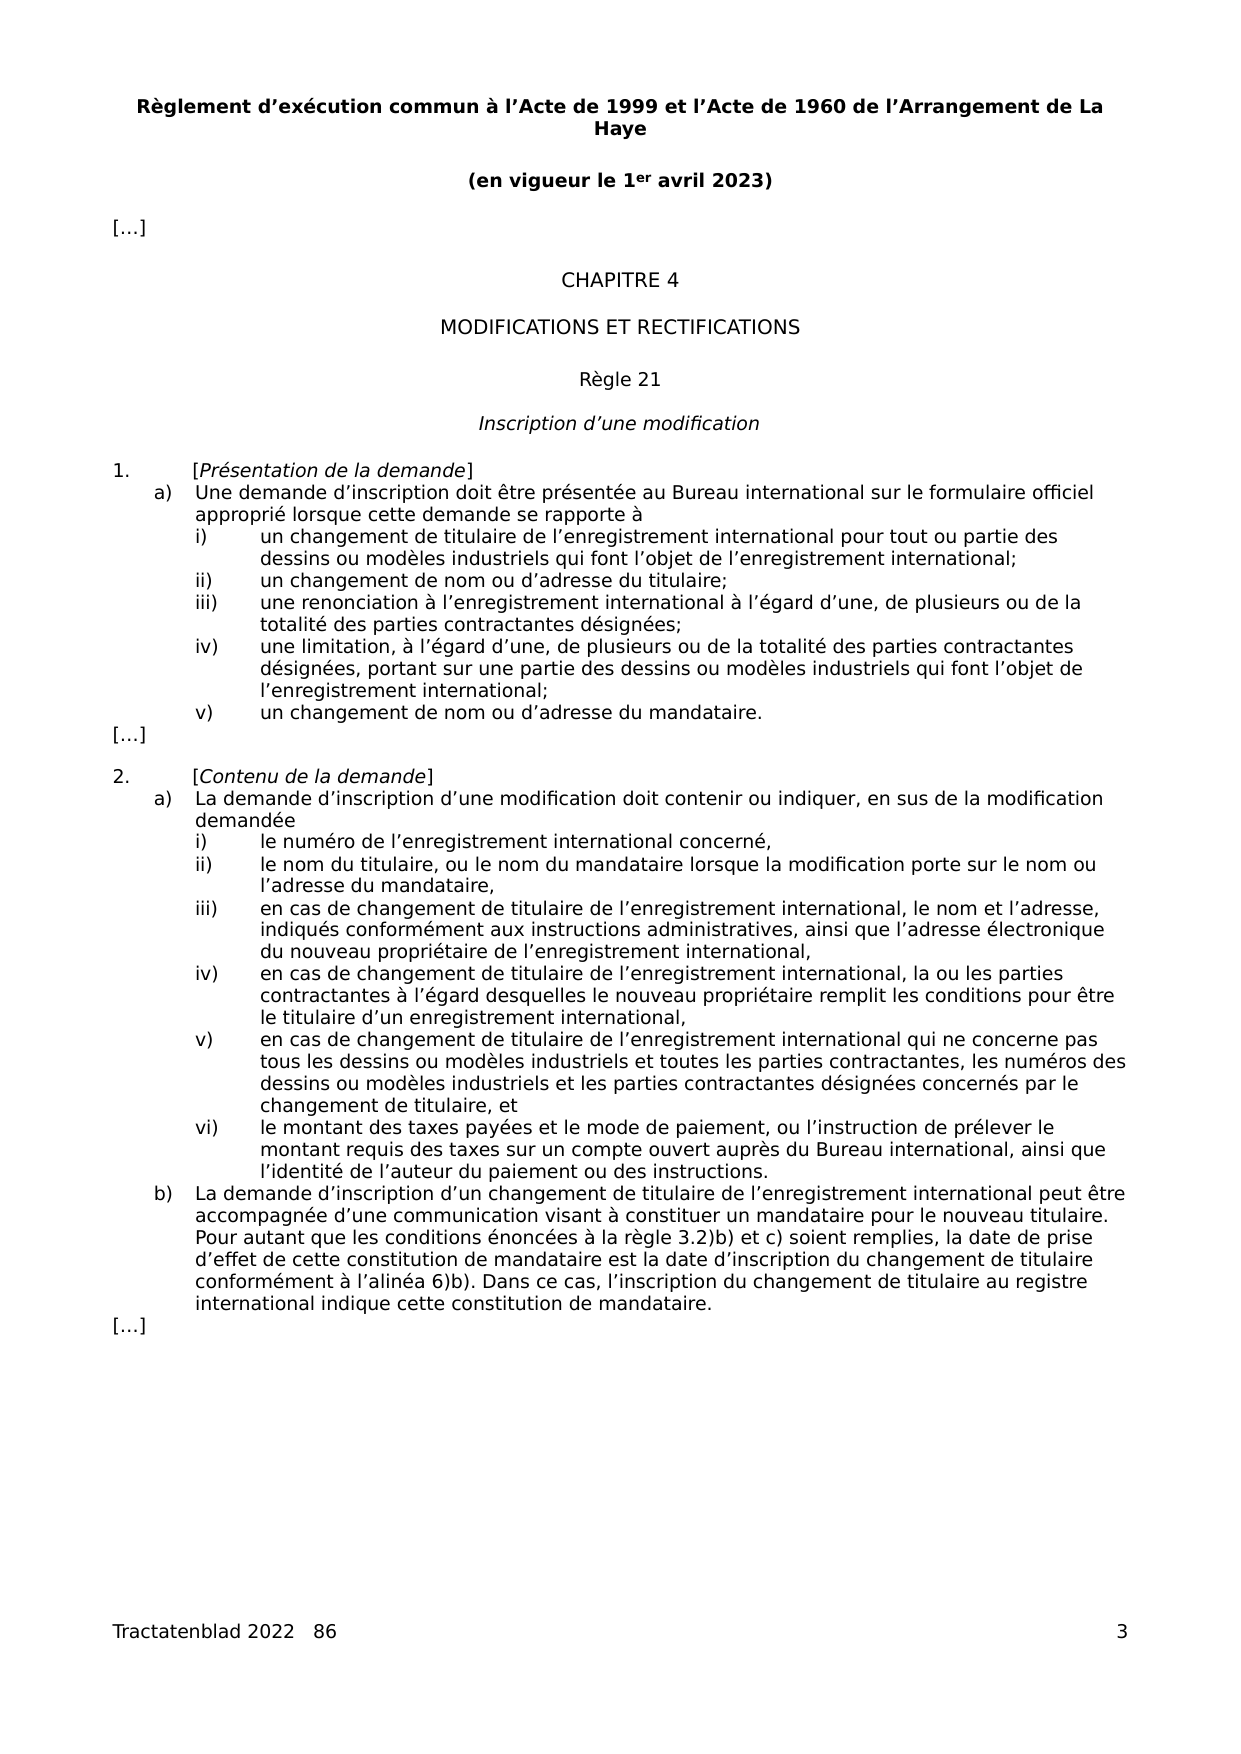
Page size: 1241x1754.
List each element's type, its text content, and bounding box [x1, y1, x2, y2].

text a) Une demande d’inscription doit être présentée au Bureau international sur le formulaire officiel approprié lorsque cette demande se rapporte à [153, 482, 1128, 526]
text […] [112, 217, 1128, 239]
subtitle CHAPITRE 4 MODIFICATIONS ET RECTIFICATIONS [112, 269, 1128, 339]
subtitle (en vigueur le 1er avril 2023) [112, 170, 1128, 192]
text ii) le nom du titulaire, ou le nom du mandataire lorsque la modification porte sur le nom ou l’adresse du mandataire, [195, 853, 1128, 897]
subtitle Règlement d’exécution commun à l’Acte de 1999 et l’Acte de 1960 de l’Arrangement de La Haye [112, 96, 1128, 140]
text b) La demande d’inscription d’un changement de titulaire de l’enregistrement international peut être accompagnée d’une communication visant à constituer un mandataire pour le nouveau titulaire. Pour autant que les conditions énoncées à la règle 3.2)b) et c) soient remplies, la date de prise d’effet de cette constitution de mandataire est la date d’inscription du changement de titulaire conformément à l’alinéa 6)b). Dans ce cas, l’inscription du changement de titulaire au registre international indique cette constitution de mandataire. [153, 1183, 1128, 1315]
text 2. [Contenu de la demande] [112, 766, 1128, 787]
text v) en cas de changement de titulaire de l’enregistrement international qui ne concerne pas tous les dessins ou modèles industriels et toutes les parties contractantes, les numéros des dessins ou modèles industriels et les parties contractantes désignées concernés par le changement de titulaire, et [195, 1029, 1128, 1117]
text iii) en cas de changement de titulaire de l’enregistrement international, le nom et l’adresse, indiqués conformément aux instructions administratives, ainsi que l’adresse électronique du nouveau propriétaire de l’enregistrement international, [195, 897, 1128, 963]
text ii) un changement de nom ou d’adresse du titulaire; [195, 570, 1128, 592]
text […] [112, 723, 1128, 746]
text […] [112, 1315, 1128, 1337]
text vi) le montant des taxes payées et le mode de paiement, ou l’instruction de prélever le montant requis des taxes sur un compte ouvert auprès du Bureau international, ainsi que l’identité de l’auteur du paiement ou des instructions. [195, 1117, 1128, 1183]
text iii) une renonciation à l’enregistrement international à l’égard d’une, de plusieurs ou de la totalité des parties contractantes désignées; [195, 592, 1128, 636]
text a) La demande d’inscription d’une modification doit contenir ou indiquer, en sus de la modification demandée [153, 787, 1128, 831]
text i) le numéro de l’enregistrement international concerné, [195, 831, 1128, 853]
text iv) en cas de changement de titulaire de l’enregistrement international, la ou les parties contractantes à l’égard desquelles le nouveau propriétaire remplit les conditions pour être le titulaire d’un enregistrement international, [195, 963, 1128, 1029]
subtitle Règle 21 Inscription d’une modification [112, 369, 1128, 435]
text v) un changement de nom ou d’adresse du mandataire. [195, 702, 1128, 723]
text 1. [Présentation de la demande] [112, 460, 1128, 482]
text iv) une limitation, à l’égard d’une, de plusieurs ou de la totalité des parties contractantes désignées, portant sur une partie des dessins ou modèles industriels qui font l’objet de l’enregistrement international; [195, 636, 1128, 702]
text i) un changement de titulaire de l’enregistrement international pour tout ou partie des dessins ou modèles industriels qui font l’objet de l’enregistrement international; [195, 526, 1128, 570]
